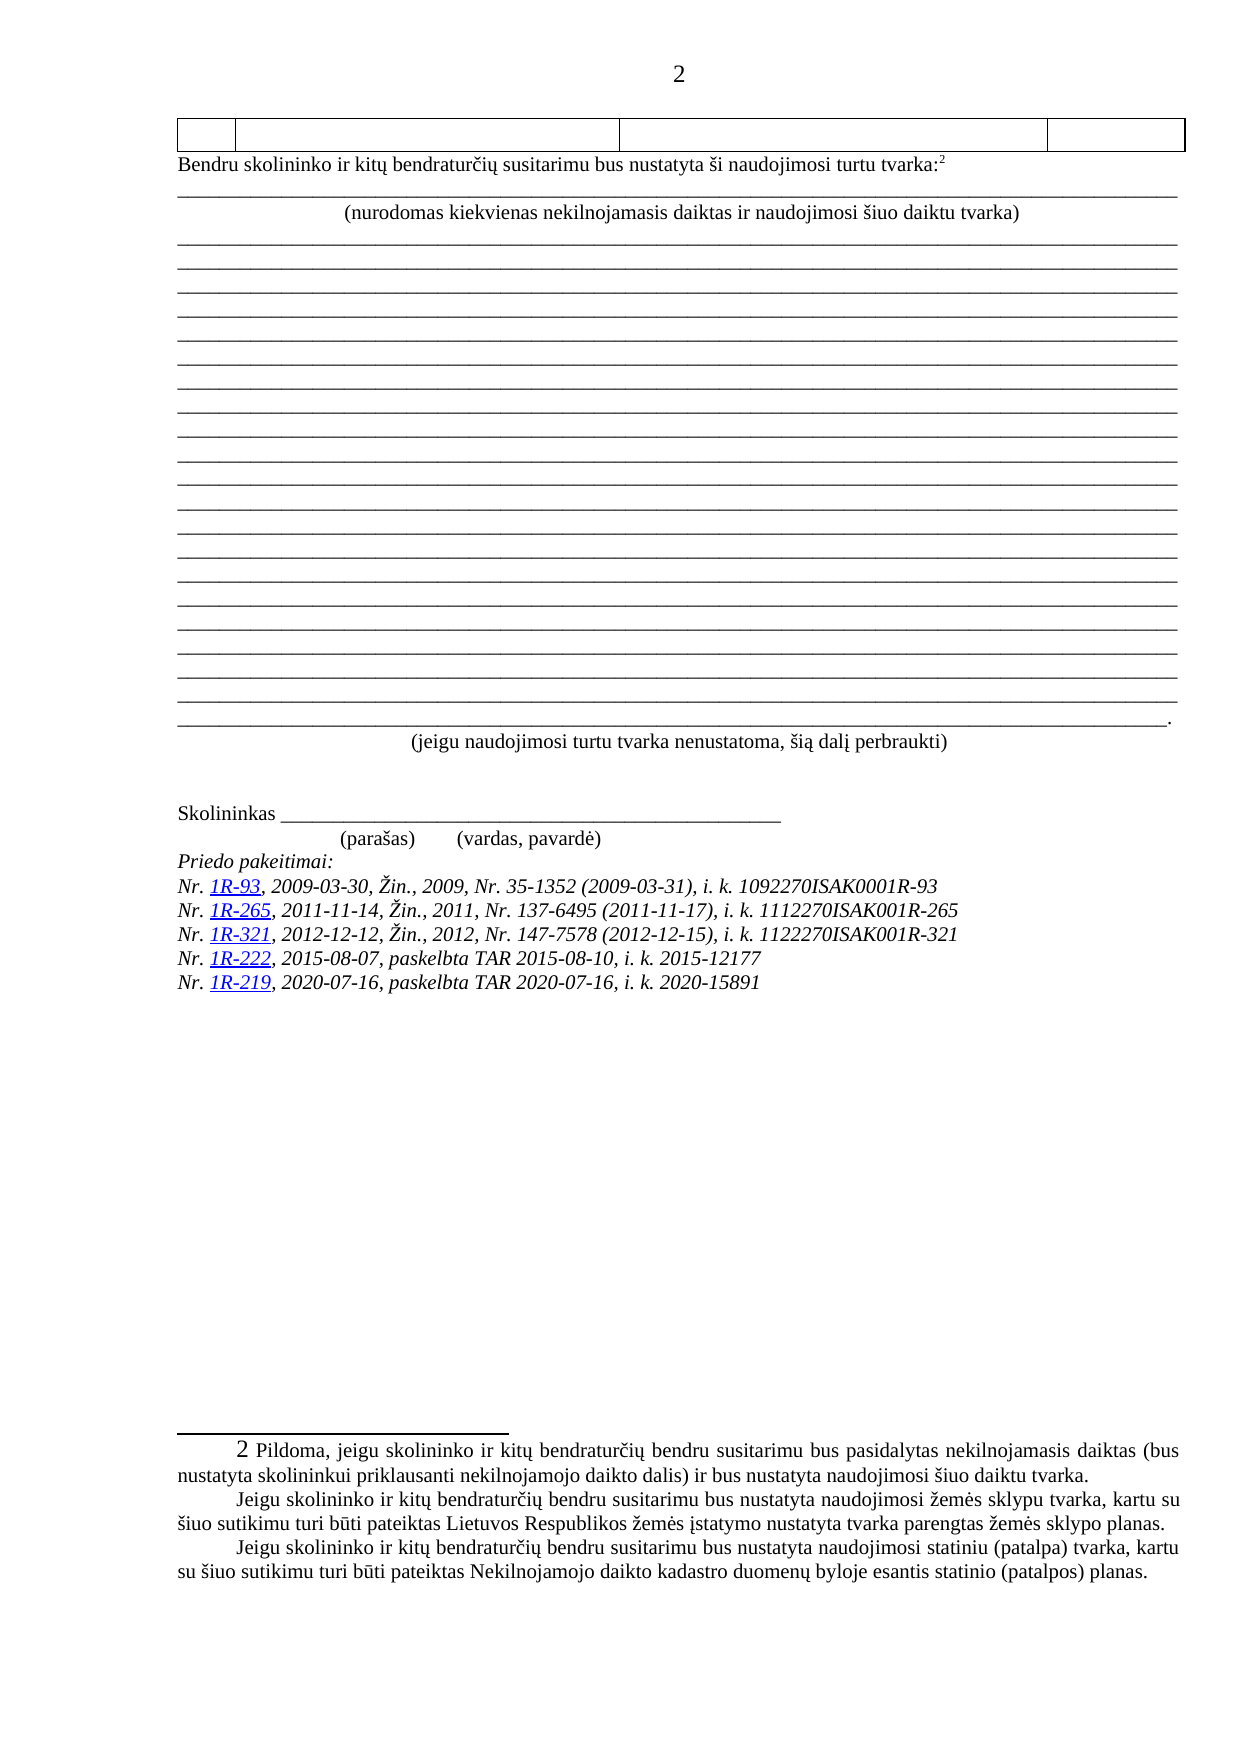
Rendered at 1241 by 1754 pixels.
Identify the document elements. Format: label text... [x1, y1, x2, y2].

text ________________________________________________________________________________________________ [177, 657, 1181, 681]
text ________________________________________________________________________________________________ [177, 176, 1181, 200]
text ________________________________________________________________________________________________ [177, 440, 1181, 464]
text ________________________________________________________________________________________________ [177, 537, 1181, 561]
table_cell [1048, 119, 1184, 151]
text ________________________________________________________________________________________________ [177, 368, 1181, 392]
text ________________________________________________________________________________________________ [177, 633, 1181, 657]
text Nr. 1R-219, 2020-07-16, paskelbta TAR 2020-07-16, i. k. 2020-15891 [177, 970, 1181, 994]
text ________________________________________________________________________________________________ [177, 320, 1181, 344]
text Priedo pakeitimai: [177, 849, 1181, 873]
text ________________________________________________________________________________________________ [177, 585, 1181, 609]
text Nr. 1R-265, 2011-11-14, Žin., 2011, Nr. 137-6495 (2011-11-17), i. k. 1112270ISAK001R-265 [177, 898, 1181, 922]
text Jeigu skolininko ir kitų bendraturčių bendru susitarimu bus nustatyta naudojimosi žemės sklypu tvarka, kartu su šiuo sutikimu turi būti pateiktas Lietuvos Respublikos žemės įstatymo nustatyta tvarka parengtas žemės sklypo planas. [177, 1487, 1181, 1535]
text Nr. 1R-321, 2012-12-12, Žin., 2012, Nr. 147-7578 (2012-12-15), i. k. 1122270ISAK001R-321 [177, 922, 1181, 946]
text Nr. 1R-93, 2009-03-30, Žin., 2009, Nr. 35-1352 (2009-03-31), i. k. 1092270ISAK0001R-93 [177, 873, 1181, 898]
table_cell [620, 119, 1047, 151]
text Jeigu skolininko ir kitų bendraturčių bendru susitarimu bus nustatyta naudojimosi statiniu (patalpa) tvarka, kartu su šiuo sutikimu turi būti pateiktas Nekilnojamojo daikto kadastro duomenų byloje esantis statinio (patalpos) planas. [177, 1535, 1181, 1583]
text (nurodomas kiekvienas nekilnojamasis daiktas ir naudojimosi šiuo daiktu tvarka) [177, 200, 1181, 224]
text ________________________________________________________________________________________________ [177, 488, 1181, 513]
text ________________________________________________________________________________________________ [177, 513, 1181, 537]
text ________________________________________________________________________________________________ [177, 344, 1181, 368]
text ________________________________________________________________________________________________ [177, 224, 1181, 248]
text _______________________________________________________________________________________________. [177, 705, 1181, 729]
table_cell [236, 119, 619, 151]
text (jeigu naudojimosi turtu tvarka nenustatoma, šią dalį perbraukti) [177, 729, 1181, 753]
text ________________________________________________________________________________________________ [177, 248, 1181, 272]
text (parašas) (vardas, pavardė) [340, 825, 1181, 849]
text ________________________________________________________________________________________________ [177, 416, 1181, 440]
text Pildoma, jeigu skolininko ir kitų bendraturčių bendru susitarimu bus pasidalytas nekilnojamasis daiktas (bus nustatyta skolininkui priklausanti nekilnojamojo daikto dalis) ir bus nustatyta naudojimosi šiuo daiktu tvarka. [177, 1434, 1181, 1487]
text Nr. 1R-222, 2015-08-07, paskelbta TAR 2015-08-10, i. k. 2015-12177 [177, 946, 1181, 970]
text Skolininkas ________________________________________________ [177, 801, 1181, 825]
text ________________________________________________________________________________________________ [177, 561, 1181, 585]
text ________________________________________________________________________________________________ [177, 272, 1181, 296]
text ________________________________________________________________________________________________ [177, 464, 1181, 488]
text ________________________________________________________________________________________________ [177, 296, 1181, 320]
text Bendru skolininko ir kitų bendraturčių susitarimu bus nustatyta ši naudojimosi turtu tvarka: [177, 152, 1181, 176]
text ________________________________________________________________________________________________ [177, 392, 1181, 416]
text ________________________________________________________________________________________________ [177, 609, 1181, 633]
text ________________________________________________________________________________________________ [177, 681, 1181, 705]
table_cell [178, 119, 235, 151]
